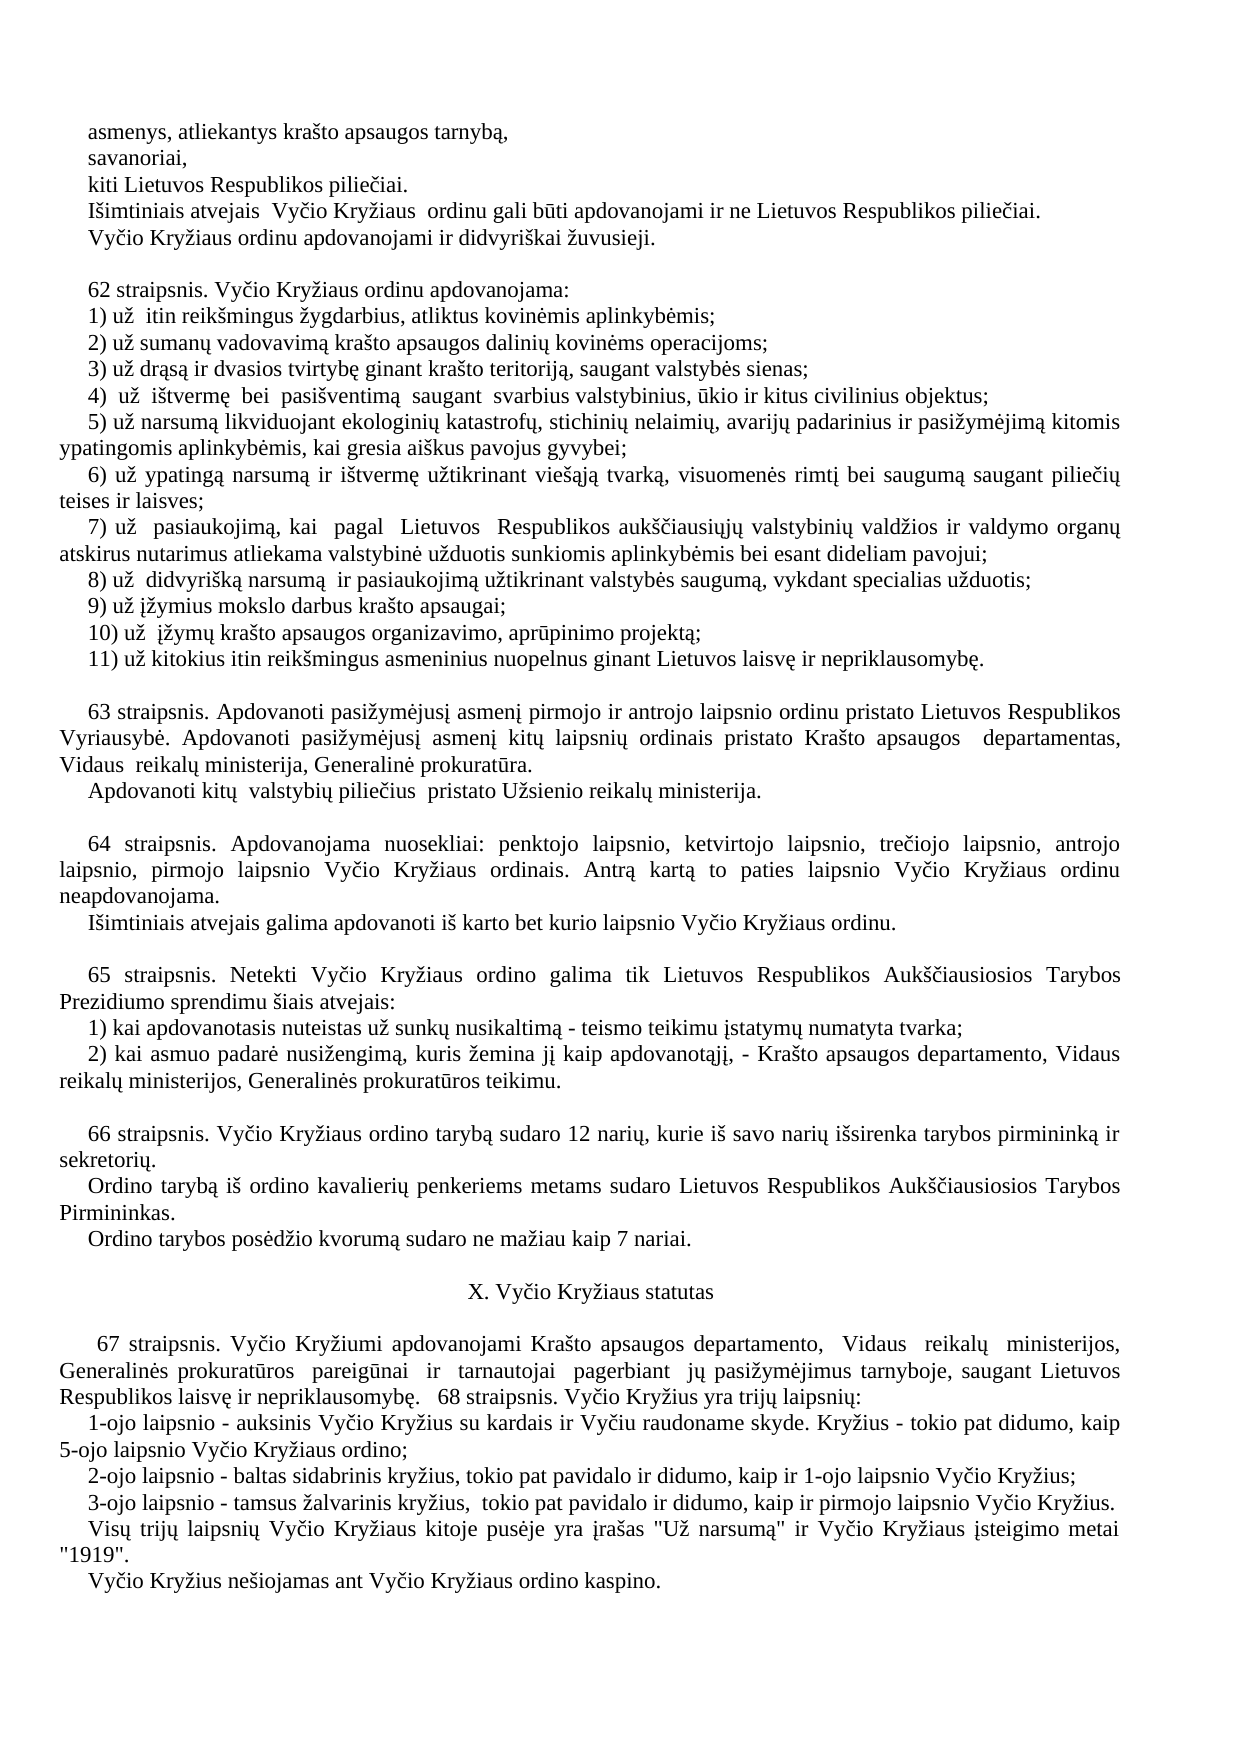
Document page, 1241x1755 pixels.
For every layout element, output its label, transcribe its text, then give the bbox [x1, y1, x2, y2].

text Ordino tarybą iš ordino kavalierių penkeriems metams sudaro Lietuvos Respublikos Aukščiausiosios Tarybos Pirmininkas. [59, 1172, 1122, 1225]
text 7) už pasiaukojimą, kai pagal Lietuvos Respublikos aukščiausiųjų valstybinių valdžios ir valdymo organų atskirus nutarimus atliekama valstybinė užduotis sunkiomis aplinkybėmis bei esant dideliam pavojui; [59, 513, 1122, 566]
text 66 straipsnis. Vyčio Kryžiaus ordino tarybą sudaro 12 narių, kurie iš savo narių išsirenka tarybos pirmininką ir sekretorių. [59, 1119, 1122, 1172]
text 8) už didvyrišką narsumą ir pasiaukojimą užtikrinant valstybės saugumą, vykdant specialias užduotis; [59, 566, 1122, 592]
text 2) už sumanų vadovavimą krašto apsaugos dalinių kovinėms operacijoms; [59, 329, 1122, 355]
text Ordino tarybos posėdžio kvorumą sudaro ne mažiau kaip 7 nariai. [59, 1225, 1122, 1251]
text asmenys, atliekantys krašto apsaugos tarnybą, [59, 118, 1122, 144]
text 3-ojo laipsnio - tamsus žalvarinis kryžius, tokio pat pavidalo ir didumo, kaip ir pirmojo laipsnio Vyčio Kryžius. [59, 1488, 1122, 1515]
text Visų trijų laipsnių Vyčio Kryžiaus kitoje pusėje yra įrašas "Už narsumą" ir Vyčio Kryžiaus įsteigimo metai "1919". [59, 1515, 1122, 1568]
text 1-ojo laipsnio - auksinis Vyčio Kryžius su kardais ir Vyčiu raudoname skyde. Kryžius - tokio pat didumo, kaip 5-ojo laipsnio Vyčio Kryžiaus ordino; [59, 1409, 1122, 1462]
text 1) už itin reikšmingus žygdarbius, atliktus kovinėmis aplinkybėmis; [59, 303, 1122, 329]
text Išimtiniais atvejais Vyčio Kryžiaus ordinu gali būti apdovanojami ir ne Lietuvos Respublikos piliečiai. [59, 197, 1122, 223]
text 10) už įžymų krašto apsaugos organizavimo, aprūpinimo projektą; [59, 619, 1122, 645]
text 65 straipsnis. Netekti Vyčio Kryžiaus ordino galima tik Lietuvos Respublikos Aukščiausiosios Tarybos Prezidiumo sprendimu šiais atvejais: [59, 961, 1122, 1014]
text 2) kai asmuo padarė nusižengimą, kuris žemina jį kaip apdovanotąjį, - Krašto apsaugos departamento, Vidaus reikalų ministerijos, Generalinės prokuratūros teikimu. [59, 1041, 1122, 1093]
text 3) už drąsą ir dvasios tvirtybę ginant krašto teritoriją, saugant valstybės sienas; [59, 355, 1122, 382]
text Išimtiniais atvejais galima apdovanoti iš karto bet kurio laipsnio Vyčio Kryžiaus ordinu. [59, 909, 1122, 935]
text X. Vyčio Kryžiaus statutas [59, 1278, 1122, 1304]
text Vyčio Kryžiaus ordinu apdovanojami ir didvyriškai žuvusieji. [59, 223, 1122, 250]
text kiti Lietuvos Respublikos piliečiai. [59, 171, 1122, 197]
text 5) už narsumą likviduojant ekologinių katastrofų, stichinių nelaimių, avarijų padarinius ir pasižymėjimą kitomis ypatingomis aplinkybėmis, kai gresia aiškus pavojus gyvybei; [59, 408, 1122, 461]
text 9) už įžymius mokslo darbus krašto apsaugai; [59, 592, 1122, 619]
text 6) už ypatingą narsumą ir ištvermę užtikrinant viešąją tvarką, visuomenės rimtį bei saugumą saugant piliečių teises ir laisves; [59, 461, 1122, 513]
text 63 straipsnis. Apdovanoti pasižymėjusį asmenį pirmojo ir antrojo laipsnio ordinu pristato Lietuvos Respublikos Vyriausybė. Apdovanoti pasižymėjusį asmenį kitų laipsnių ordinais pristato Krašto apsaugos departamentas, Vidaus reikalų ministerija, Generalinė prokuratūra. [59, 698, 1122, 777]
text 4) už ištvermę bei pasišventimą saugant svarbius valstybinius, ūkio ir kitus civilinius objektus; [59, 382, 1122, 408]
text 11) už kitokius itin reikšmingus asmeninius nuopelnus ginant Lietuvos laisvę ir nepriklausomybę. [59, 645, 1122, 672]
text 1) kai apdovanotasis nuteistas už sunkų nusikaltimą - teismo teikimu įstatymų numatyta tvarka; [59, 1014, 1122, 1041]
text 62 straipsnis. Vyčio Kryžiaus ordinu apdovanojama: [59, 276, 1122, 303]
text Apdovanoti kitų valstybių piliečius pristato Užsienio reikalų ministerija. [59, 777, 1122, 803]
text 2-ojo laipsnio - baltas sidabrinis kryžius, tokio pat pavidalo ir didumo, kaip ir 1-ojo laipsnio Vyčio Kryžius; [59, 1462, 1122, 1488]
text Vyčio Kryžius nešiojamas ant Vyčio Kryžiaus ordino kaspino. [59, 1568, 1122, 1594]
text 67 straipsnis. Vyčio Kryžiumi apdovanojami Krašto apsaugos departamento, Vidaus reikalų ministerijos, Generalinės prokuratūros pareigūnai ir tarnautojai pagerbiant jų pasižymėjimus tarnyboje, saugant Lietuvos Respublikos laisvę ir nepriklausomybę. 68 straipsnis. Vyčio Kryžius yra trijų laipsnių: [59, 1330, 1122, 1409]
text savanoriai, [59, 144, 1122, 171]
text 64 straipsnis. Apdovanojama nuosekliai: penktojo laipsnio, ketvirtojo laipsnio, trečiojo laipsnio, antrojo laipsnio, pirmojo laipsnio Vyčio Kryžiaus ordinais. Antrą kartą to paties laipsnio Vyčio Kryžiaus ordinu neapdovanojama. [59, 830, 1122, 909]
